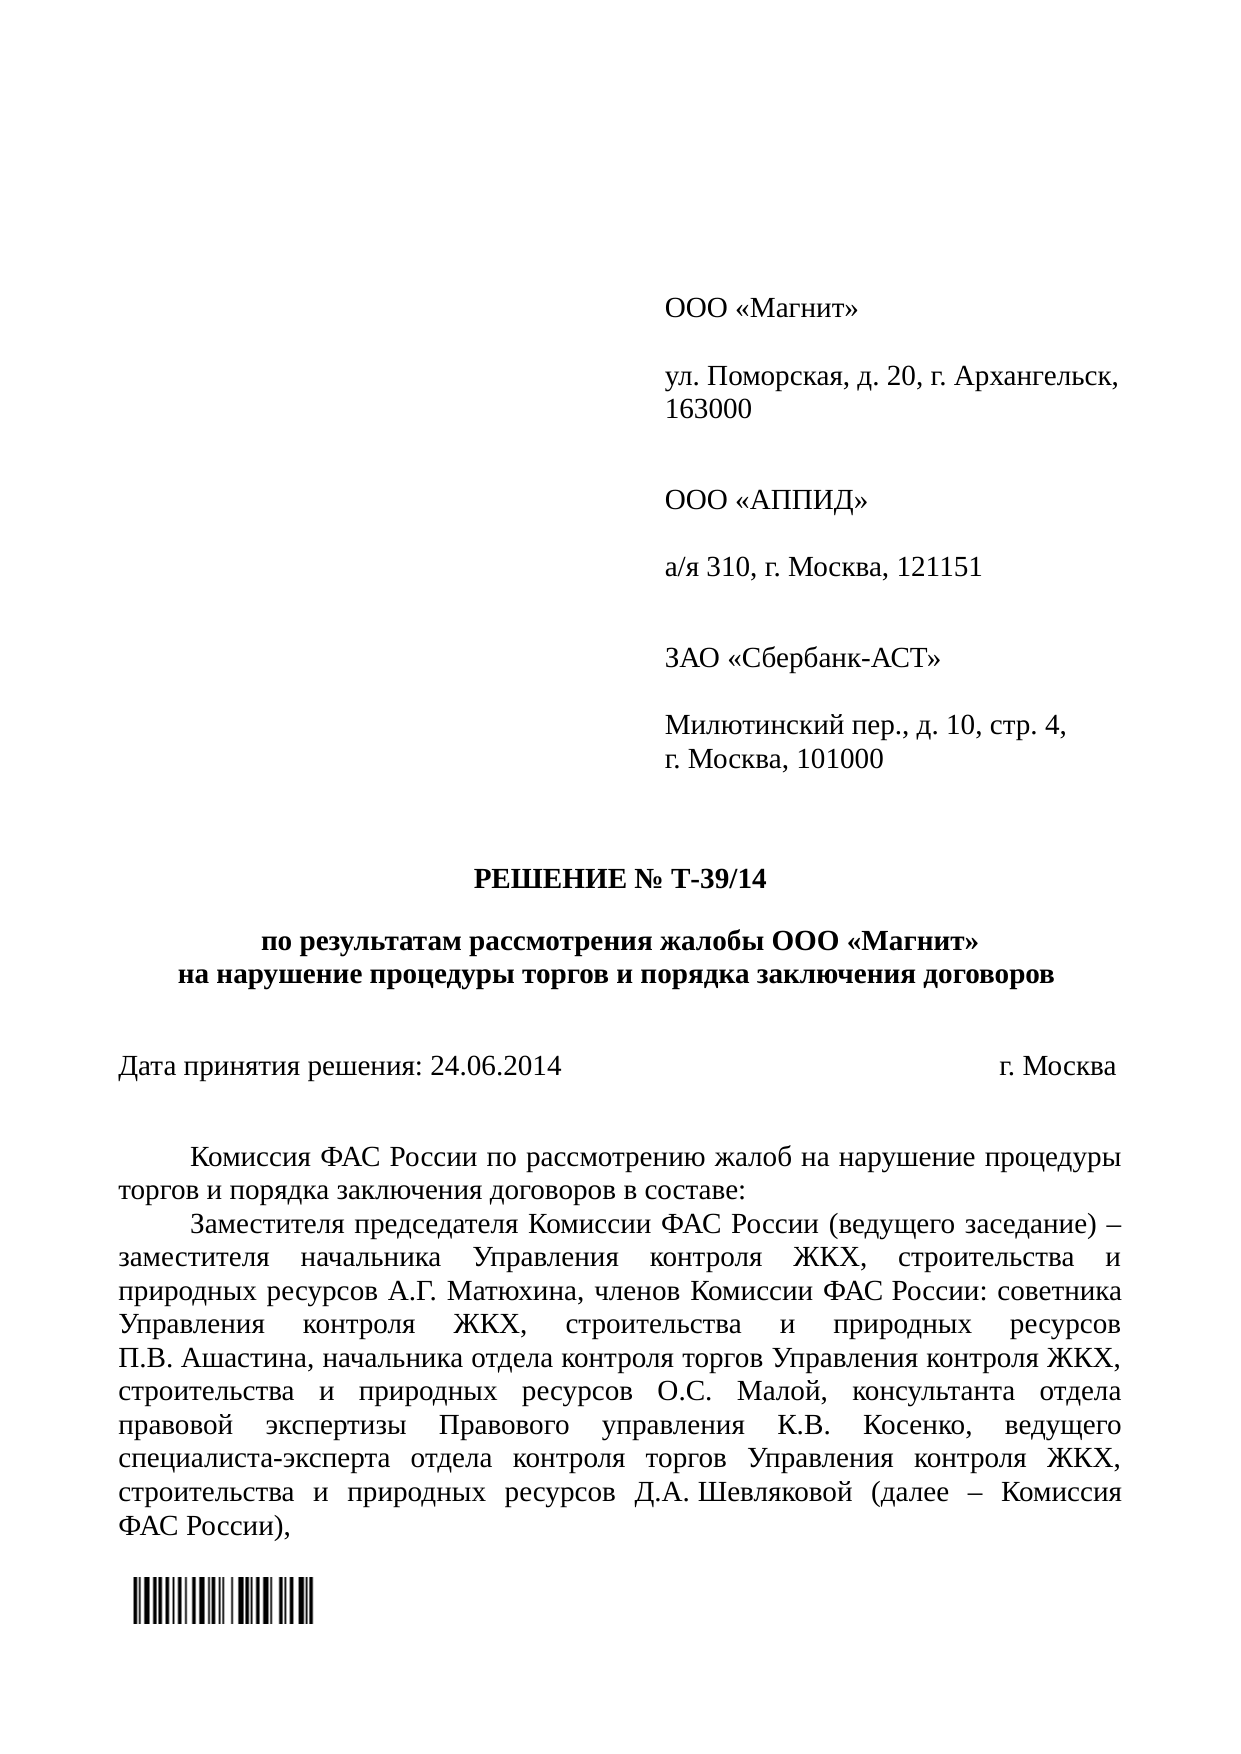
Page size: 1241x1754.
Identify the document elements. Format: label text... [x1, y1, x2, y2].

text ЗАО «Сбербанк-АСТ» [664, 640, 1122, 674]
text ООО «Магнит» [664, 291, 1122, 324]
text РЕШЕНИЕ № Т-39/14 [118, 861, 1122, 894]
text Комиссия ФАС России по рассмотрению жалоб на нарушение процедуры торгов и порядка заключения договоров в составе: [118, 1139, 1122, 1206]
text Дата принятия решения: 24.06.2014 г. Москва [118, 1048, 1122, 1081]
text а/я 310, г. Москва, 121151 [664, 549, 1122, 583]
picture [118, 1577, 331, 1624]
text ООО «АППИД» [664, 482, 1122, 516]
text Милютинский пер., д. 10, стр. 4, г. Москва, 101000 [664, 707, 1122, 774]
text Заместителя председателя Комиссии ФАС России (ведущего заседание) – заместителя начальника Управления контроля ЖКХ, строительства и природных ресурсов А.Г. Матюхина, членов Комиссии ФАС России: советника Управления контроля ЖКХ, строительства и природных ресурсов П.В. Ашастина, начальника отдела контроля торгов Управления контроля ЖКХ, строительства и природных ресурсов О.С. Малой, консультанта отдела правовой экспертизы Правового управления К.В. Косенко, ведущего специалиста-эксперта отдела контроля торгов Управления контроля ЖКХ, строительства и природных ресурсов Д.А. Шевляковой (далее – Комиссия ФАС России), [118, 1206, 1122, 1541]
text ул. Поморская, д. 20, г. Архангельск, 163000 [664, 358, 1122, 425]
text по результатам рассмотрения жалобы ООО «Магнит» на нарушение процедуры торгов и порядка заключения договоров [118, 923, 1122, 990]
